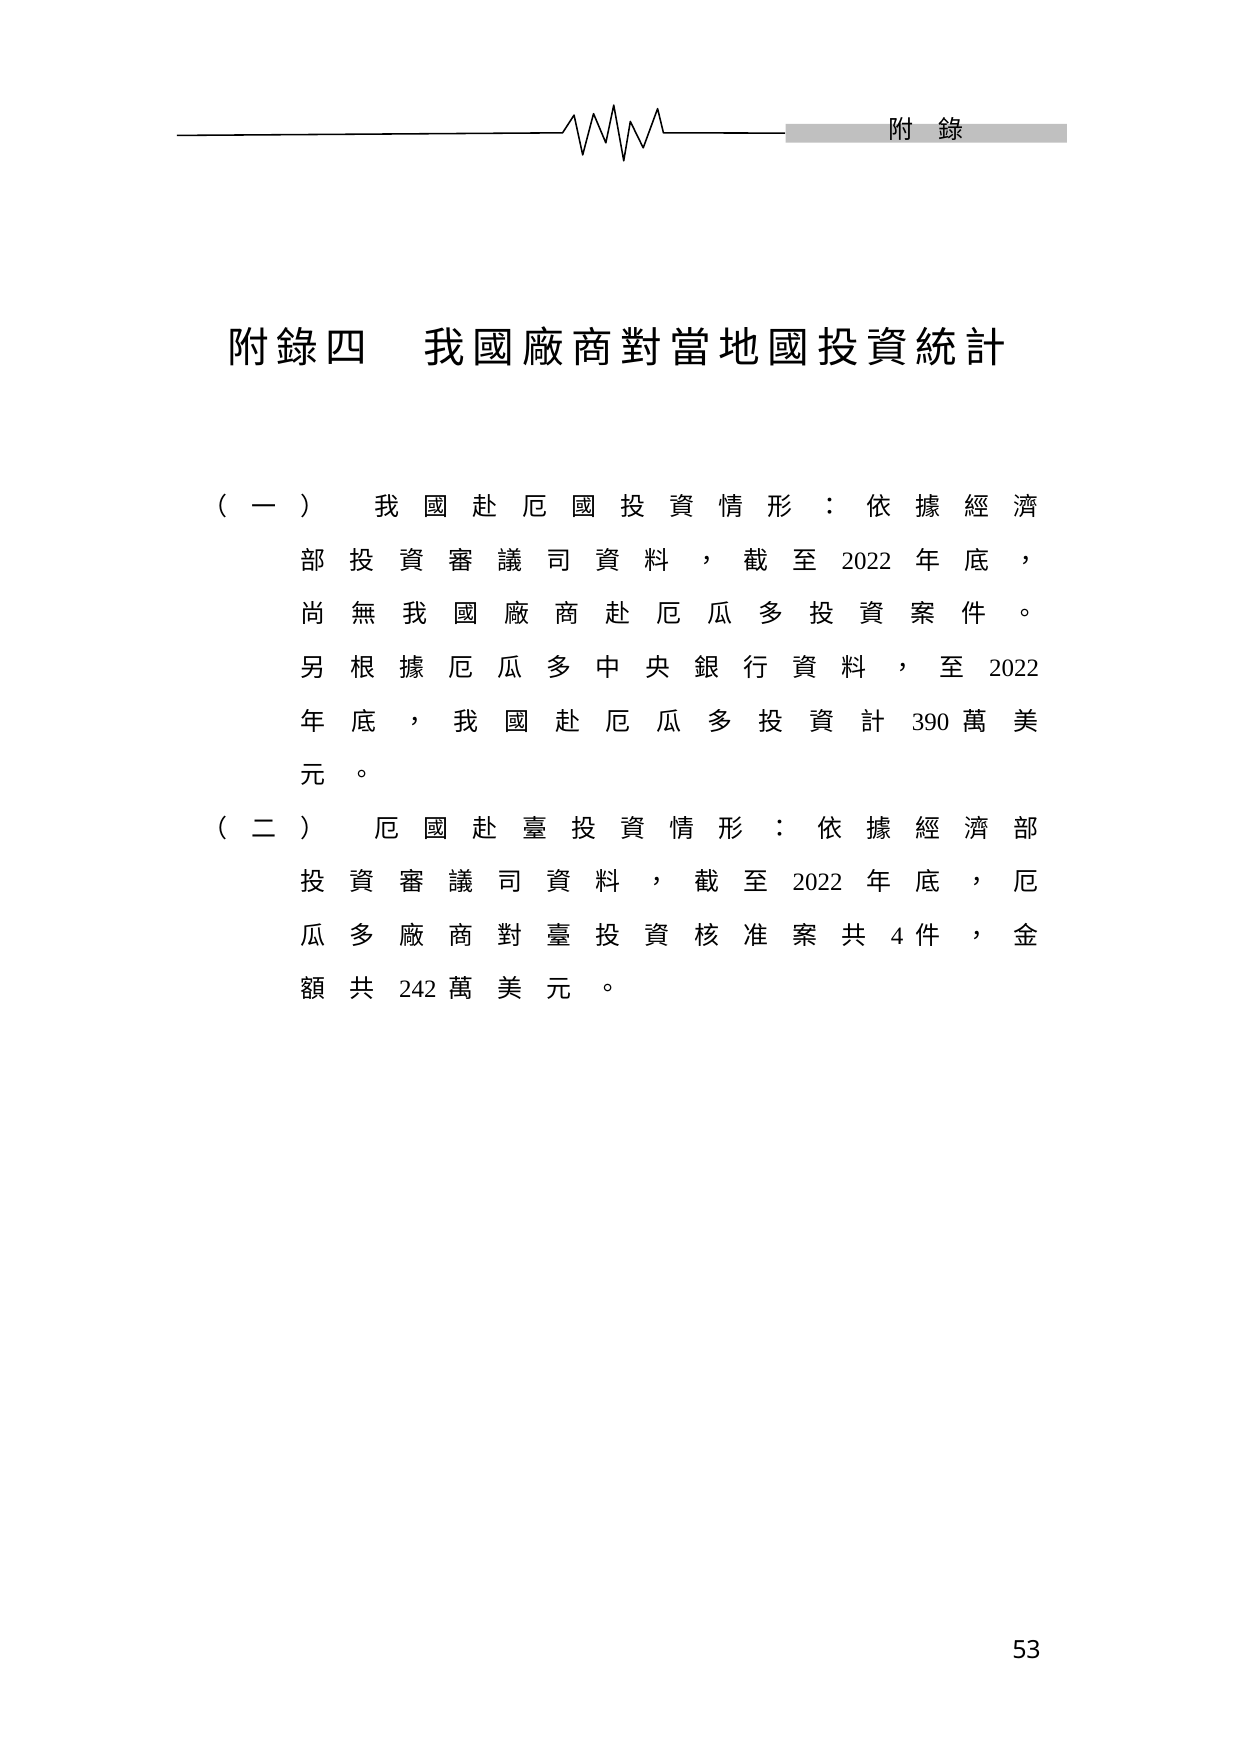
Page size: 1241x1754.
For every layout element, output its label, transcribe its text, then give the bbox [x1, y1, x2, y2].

text （一） 我國赴厄國投資情形：依據經濟部投資審議司資料，截至2022年底，尚無我國廠商赴厄瓜多投資案件。另根據厄瓜多中央銀行資料，至2022年底，我國赴厄瓜多投資計390萬美元。 [202, 478, 1063, 799]
text （二） 厄國赴臺投資情形：依據經濟部投資審議司資料，截至2022年底，厄瓜多廠商對臺投資核准案共4件，金額共242萬美元。 [202, 799, 1063, 1013]
text 附錄四 我國廠商對當地國投資統計 [178, 291, 1063, 398]
